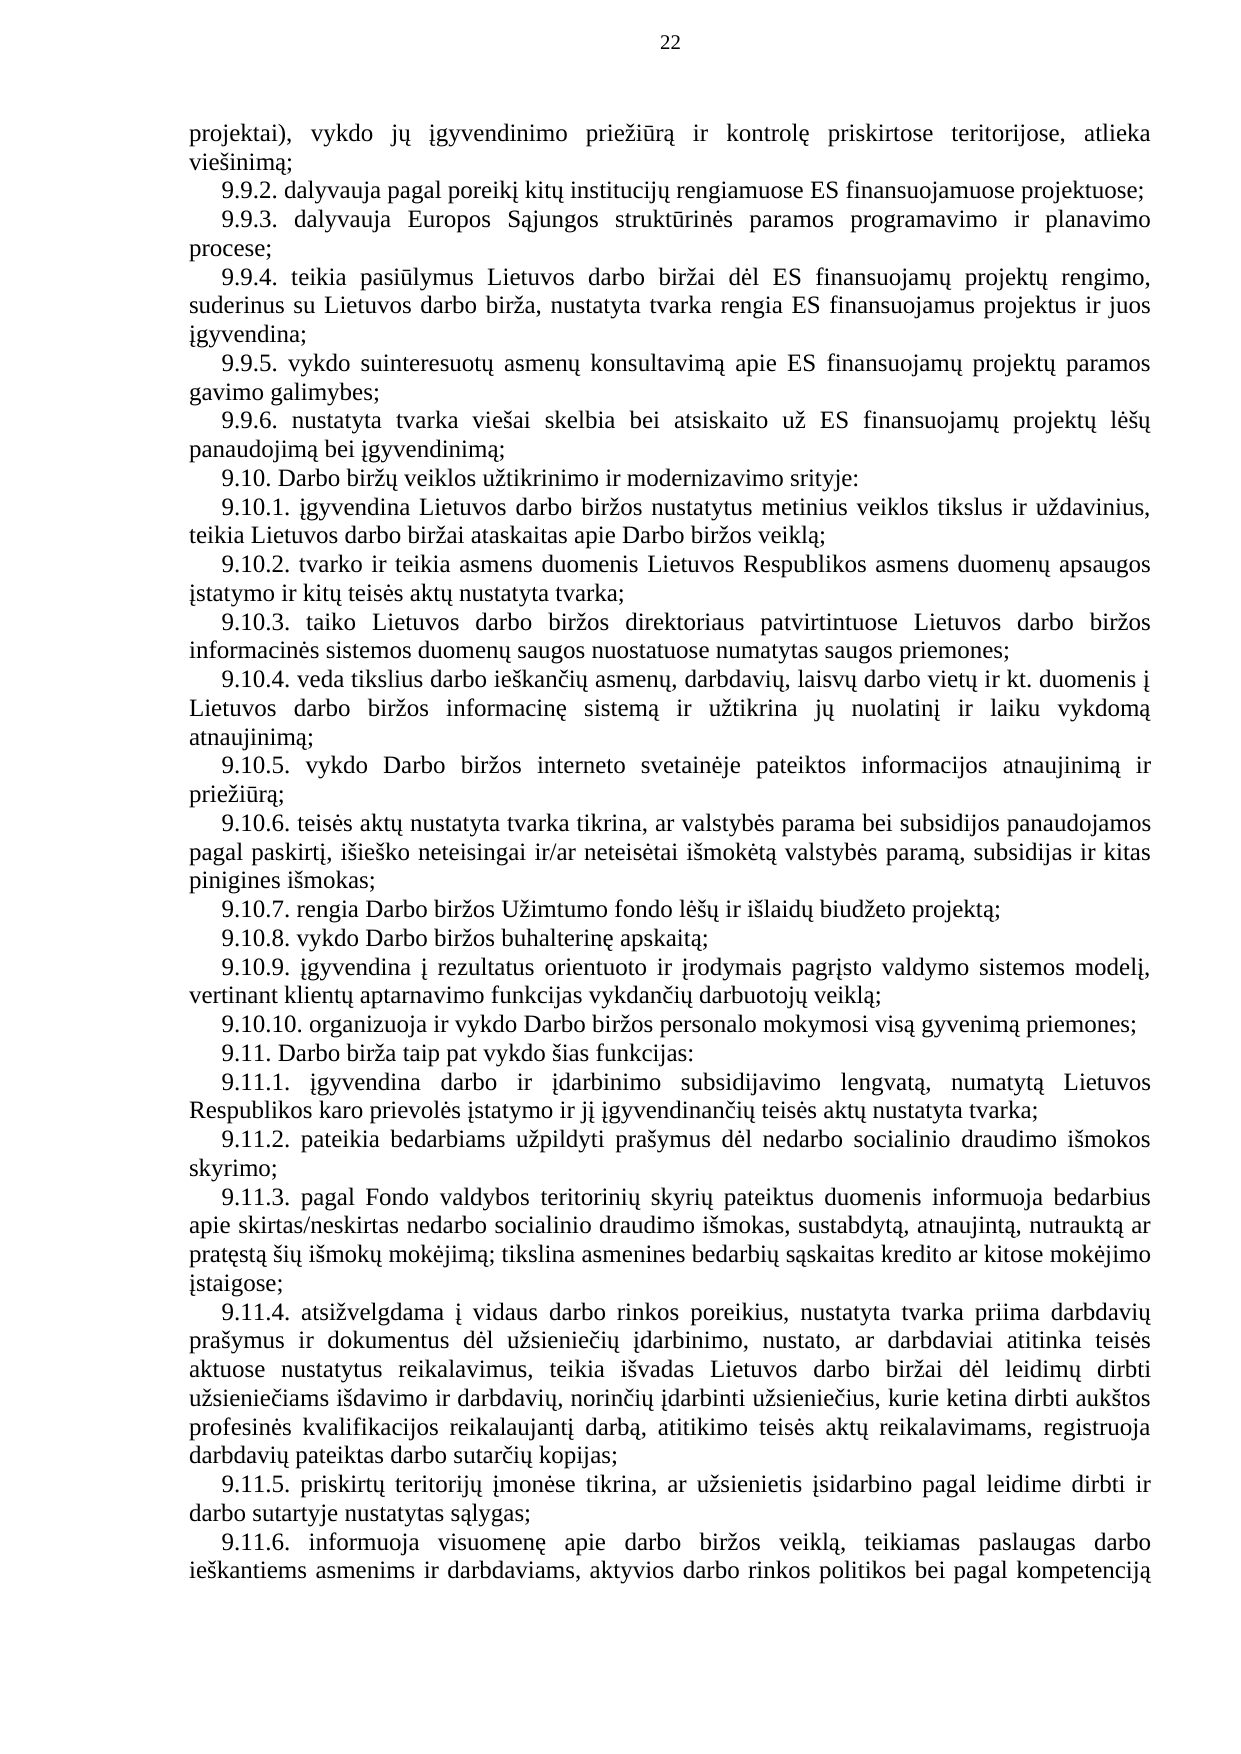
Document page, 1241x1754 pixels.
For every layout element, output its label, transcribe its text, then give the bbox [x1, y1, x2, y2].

text 9.10.7. rengia Darbo biržos Užimtumo fondo lėšų ir išlaidų biudžeto projektą; [189, 894, 1152, 923]
text 9.9.3. dalyvauja Europos Sąjungos struktūrinės paramos programavimo ir planavimo procese; [189, 204, 1152, 262]
text 9.10. Darbo biržų veiklos užtikrinimo ir modernizavimo srityje: [189, 463, 1152, 492]
text 9.10.5. vykdo Darbo biržos interneto svetainėje pateiktos informacijos atnaujinimą ir priežiūrą; [189, 751, 1152, 808]
text 9.10.8. vykdo Darbo biržos buhalterinę apskaitą; [189, 923, 1152, 952]
text 9.11. Darbo birža taip pat vykdo šias funkcijas: [189, 1038, 1152, 1067]
text 9.9.4. teikia pasiūlymus Lietuvos darbo biržai dėl ES finansuojamų projektų rengimo, suderinus su Lietuvos darbo birža, nustatyta tvarka rengia ES finansuojamus projektus ir juos įgyvendina; [189, 262, 1152, 348]
text 9.11.6. informuoja visuomenę apie darbo biržos veiklą, teikiamas paslaugas darbo ieškantiems asmenims ir darbdaviams, aktyvios darbo rinkos politikos bei pagal kompetenciją [189, 1527, 1152, 1584]
text 9.9.2. dalyvauja pagal poreikį kitų institucijų rengiamuose ES finansuojamuose projektuose; [189, 176, 1152, 204]
text projektai), vykdo jų įgyvendinimo priežiūrą ir kontrolę priskirtose teritorijose, atlieka viešinimą; [189, 118, 1152, 176]
text 9.11.4. atsižvelgdama į vidaus darbo rinkos poreikius, nustatyta tvarka priima darbdavių prašymus ir dokumentus dėl užsieniečių įdarbinimo, nustato, ar darbdaviai atitinka teisės aktuose nustatytus reikalavimus, teikia išvadas Lietuvos darbo biržai dėl leidimų dirbti užsieniečiams išdavimo ir darbdavių, norinčių įdarbinti užsieniečius, kurie ketina dirbti aukštos profesinės kvalifikacijos reikalaujantį darbą, atitikimo teisės aktų reikalavimams, registruoja darbdavių pateiktas darbo sutarčių kopijas; [189, 1297, 1152, 1469]
text 9.10.2. tvarko ir teikia asmens duomenis Lietuvos Respublikos asmens duomenų apsaugos įstatymo ir kitų teisės aktų nustatyta tvarka; [189, 549, 1152, 607]
text 9.10.9. įgyvendina į rezultatus orientuoto ir įrodymais pagrįsto valdymo sistemos modelį, vertinant klientų aptarnavimo funkcijas vykdančių darbuotojų veiklą; [189, 952, 1152, 1009]
text 9.10.6. teisės aktų nustatyta tvarka tikrina, ar valstybės parama bei subsidijos panaudojamos pagal paskirtį, išieško neteisingai ir/ar neteisėtai išmokėtą valstybės paramą, subsidijas ir kitas pinigines išmokas; [189, 808, 1152, 894]
text 9.10.4. veda tikslius darbo ieškančių asmenų, darbdavių, laisvų darbo vietų ir kt. duomenis į Lietuvos darbo biržos informacinę sistemą ir užtikrina jų nuolatinį ir laiku vykdomą atnaujinimą; [189, 664, 1152, 751]
text 9.11.1. įgyvendina darbo ir įdarbinimo subsidijavimo lengvatą, numatytą Lietuvos Respublikos karo prievolės įstatymo ir jį įgyvendinančių teisės aktų nustatyta tvarka; [189, 1067, 1152, 1124]
text 9.10.3. taiko Lietuvos darbo biržos direktoriaus patvirtintuose Lietuvos darbo biržos informacinės sistemos duomenų saugos nuostatuose numatytas saugos priemones; [189, 607, 1152, 664]
text 9.11.2. pateikia bedarbiams užpildyti prašymus dėl nedarbo socialinio draudimo išmokos skyrimo; [189, 1124, 1152, 1182]
text 9.9.5. vykdo suinteresuotų asmenų konsultavimą apie ES finansuojamų projektų paramos gavimo galimybes; [189, 348, 1152, 406]
text 9.10.1. įgyvendina Lietuvos darbo biržos nustatytus metinius veiklos tikslus ir uždavinius, teikia Lietuvos darbo biržai ataskaitas apie Darbo biržos veiklą; [189, 492, 1152, 549]
text 9.10.10. organizuoja ir vykdo Darbo biržos personalo mokymosi visą gyvenimą priemones; [189, 1009, 1152, 1038]
text 9.11.3. pagal Fondo valdybos teritorinių skyrių pateiktus duomenis informuoja bedarbius apie skirtas/neskirtas nedarbo socialinio draudimo išmokas, sustabdytą, atnaujintą, nutrauktą ar pratęstą šių išmokų mokėjimą; tikslina asmenines bedarbių sąskaitas kredito ar kitose mokėjimo įstaigose; [189, 1182, 1152, 1297]
text 9.11.5. priskirtų teritorijų įmonėse tikrina, ar užsienietis įsidarbino pagal leidime dirbti ir darbo sutartyje nustatytas sąlygas; [189, 1469, 1152, 1527]
text 9.9.6. nustatyta tvarka viešai skelbia bei atsiskaito už ES finansuojamų projektų lėšų panaudojimą bei įgyvendinimą; [189, 406, 1152, 463]
